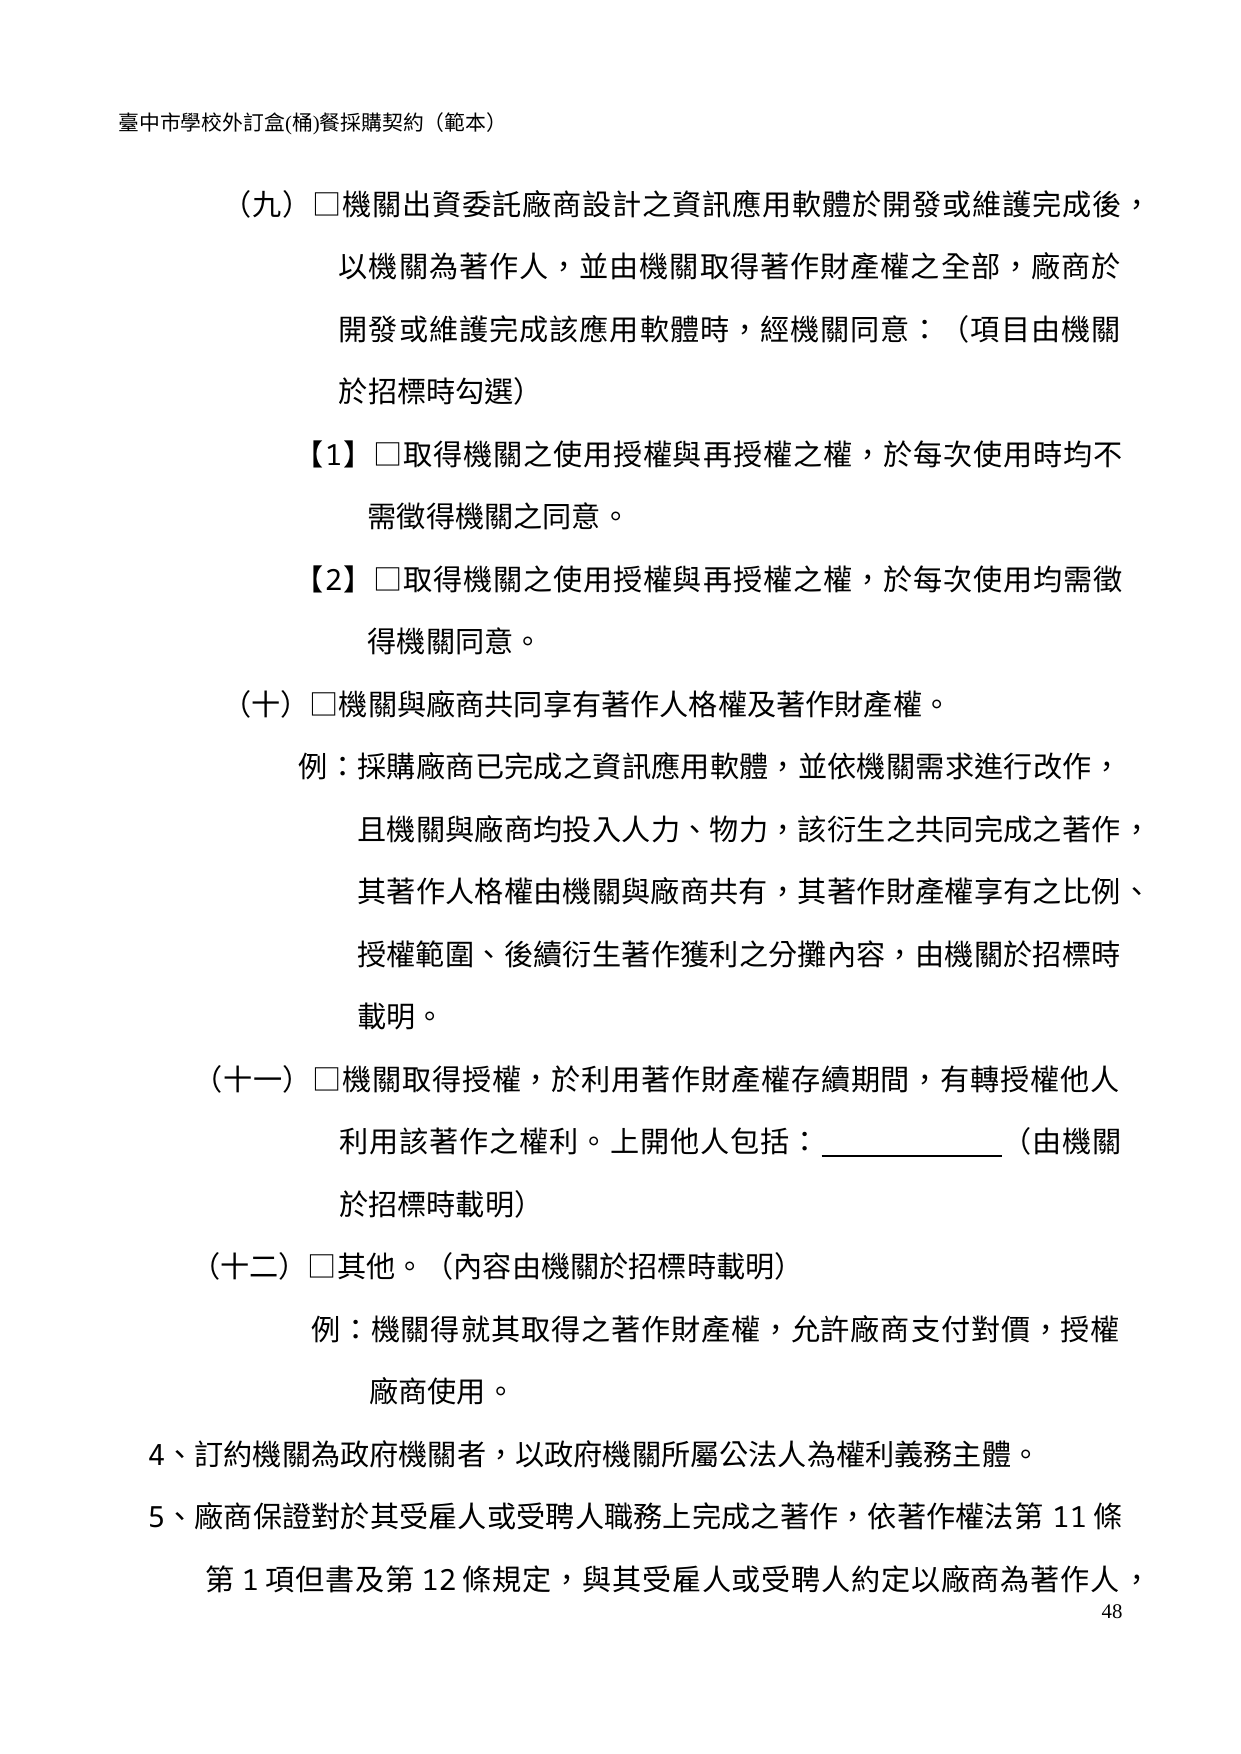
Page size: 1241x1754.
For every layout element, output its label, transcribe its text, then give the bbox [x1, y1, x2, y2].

list 訂約機關為政府機關者，以政府機關所屬公法人為權利義務主體。 [148, 1411, 1122, 1473]
list 廠商保證對於其受雇人或受聘人職務上完成之著作，依著作權法第11條第1項但書及第12條規定，與其受雇人或受聘人約定以廠商為著作人，享有著作人格權及著作財產權。惟此一約定僅止於廠商與其受雇人或受聘人間。廠商與機關間之權利及責任，仍以本契約為準。 [148, 1473, 1122, 1598]
text （十一）□機關取得授權，於利用著作財產權存續期間，有轉授權他人利用該著作之權利。上開他人包括： （由機關於招標時載明） [193, 1036, 1122, 1223]
text 例：採購廠商已完成之資訊應用軟體，並依機關需求進行改作，且機關與廠商均投入人力、物力，該衍生之共同完成之著作，其著作人格權由機關與廠商共有，其著作財產權享有之比例、授權範圍、後續衍生著作獲利之分攤內容，由機關於招標時載明。 [299, 723, 1122, 1036]
text （十二）□其他。（內容由機關於招標時載明） [118, 1223, 1122, 1286]
text （九）□機關出資委託廠商設計之資訊應用軟體於開發或維護完成後，以機關為著作人，並由機關取得著作財產權之全部，廠商於開發或維護完成該應用軟體時，經機關同意：（項目由機關於招標時勾選） [222, 161, 1122, 411]
text 【2】□取得機關之使用授權與再授權之權，於每次使用均需徵得機關同意。 [294, 536, 1122, 661]
text （十）□機關與廠商共同享有著作人格權及著作財產權。 [222, 661, 1122, 723]
text 【1】□取得機關之使用授權與再授權之權，於每次使用時均不需徵得機關之同意。 [294, 411, 1122, 536]
text 例：機關得就其取得之著作財產權，允許廠商支付對價，授權廠商使用。 [311, 1286, 1122, 1411]
